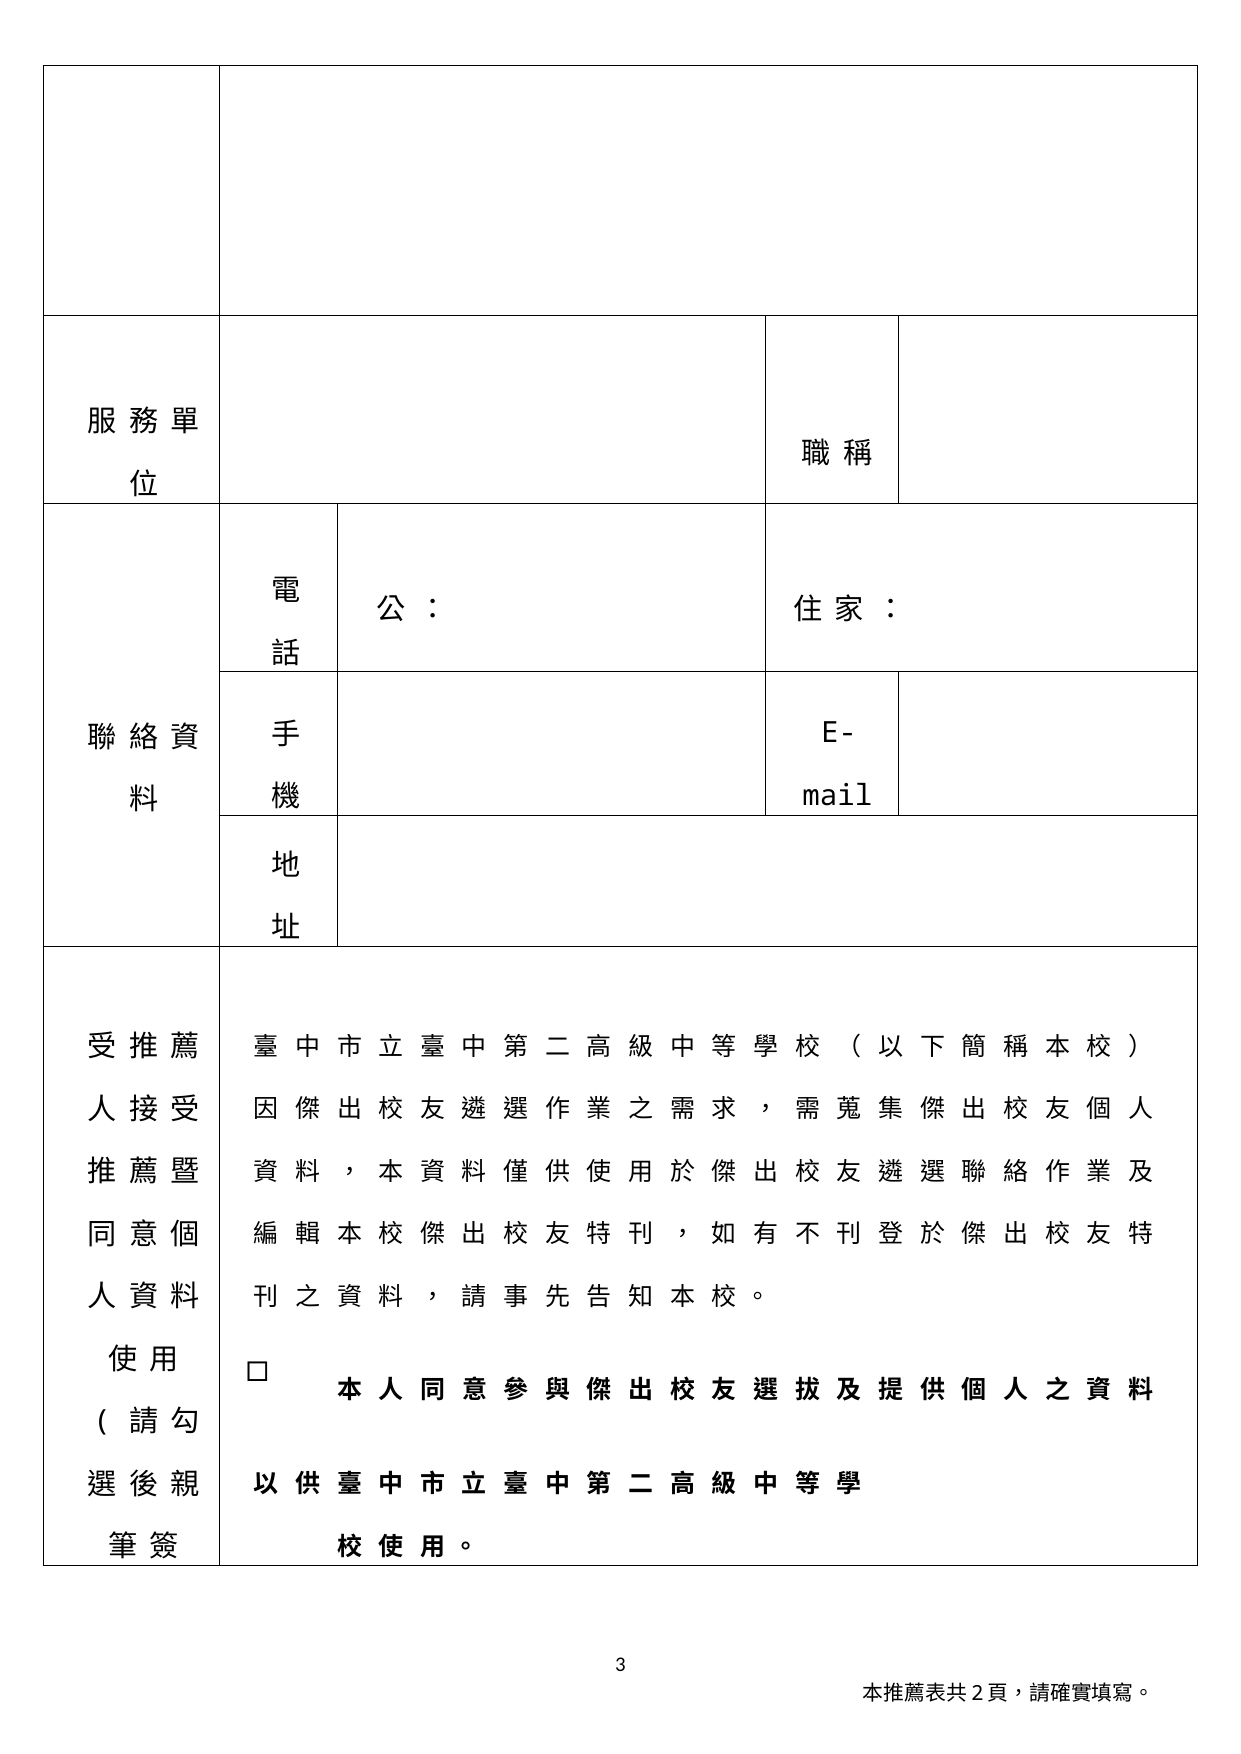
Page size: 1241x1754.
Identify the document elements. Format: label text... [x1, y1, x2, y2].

table_cell [899, 316, 1197, 502]
table_cell 地址 [220, 816, 337, 946]
table_cell [44, 66, 219, 315]
table_cell 公： [338, 504, 765, 671]
table_cell 職稱 [766, 316, 898, 502]
table_cell [899, 672, 1197, 815]
table_cell [220, 66, 1197, 315]
table_cell E-mail [766, 672, 898, 815]
table_cell 手機 [220, 672, 337, 815]
table_cell 住家： [766, 504, 1197, 671]
table_cell 聯絡資料 [44, 504, 219, 946]
table_cell [338, 672, 765, 815]
table_cell 臺中市立臺中第二高級中等學校（以下簡稱本校）因傑出校友遴選作業之需求，需蒐集傑出校友個人資料，本資料僅供使用於傑出校友遴選聯絡作業及編輯本校傑出校友特刊，如有不刊登於傑出校友特刊之資料，請事先告知本校。  本人同意參與傑出校友選拔及提供個人之資料以供臺中市立臺中第二高級中等學 校使用。 [220, 947, 1197, 1565]
table_cell [220, 316, 765, 502]
table_cell 受推薦人接受推薦暨同意個人資料使用 (請勾選後親筆簽 [44, 947, 219, 1565]
table_cell 電話 [220, 504, 337, 671]
table_cell 服務單位 [44, 316, 219, 502]
table_cell [338, 816, 1197, 946]
